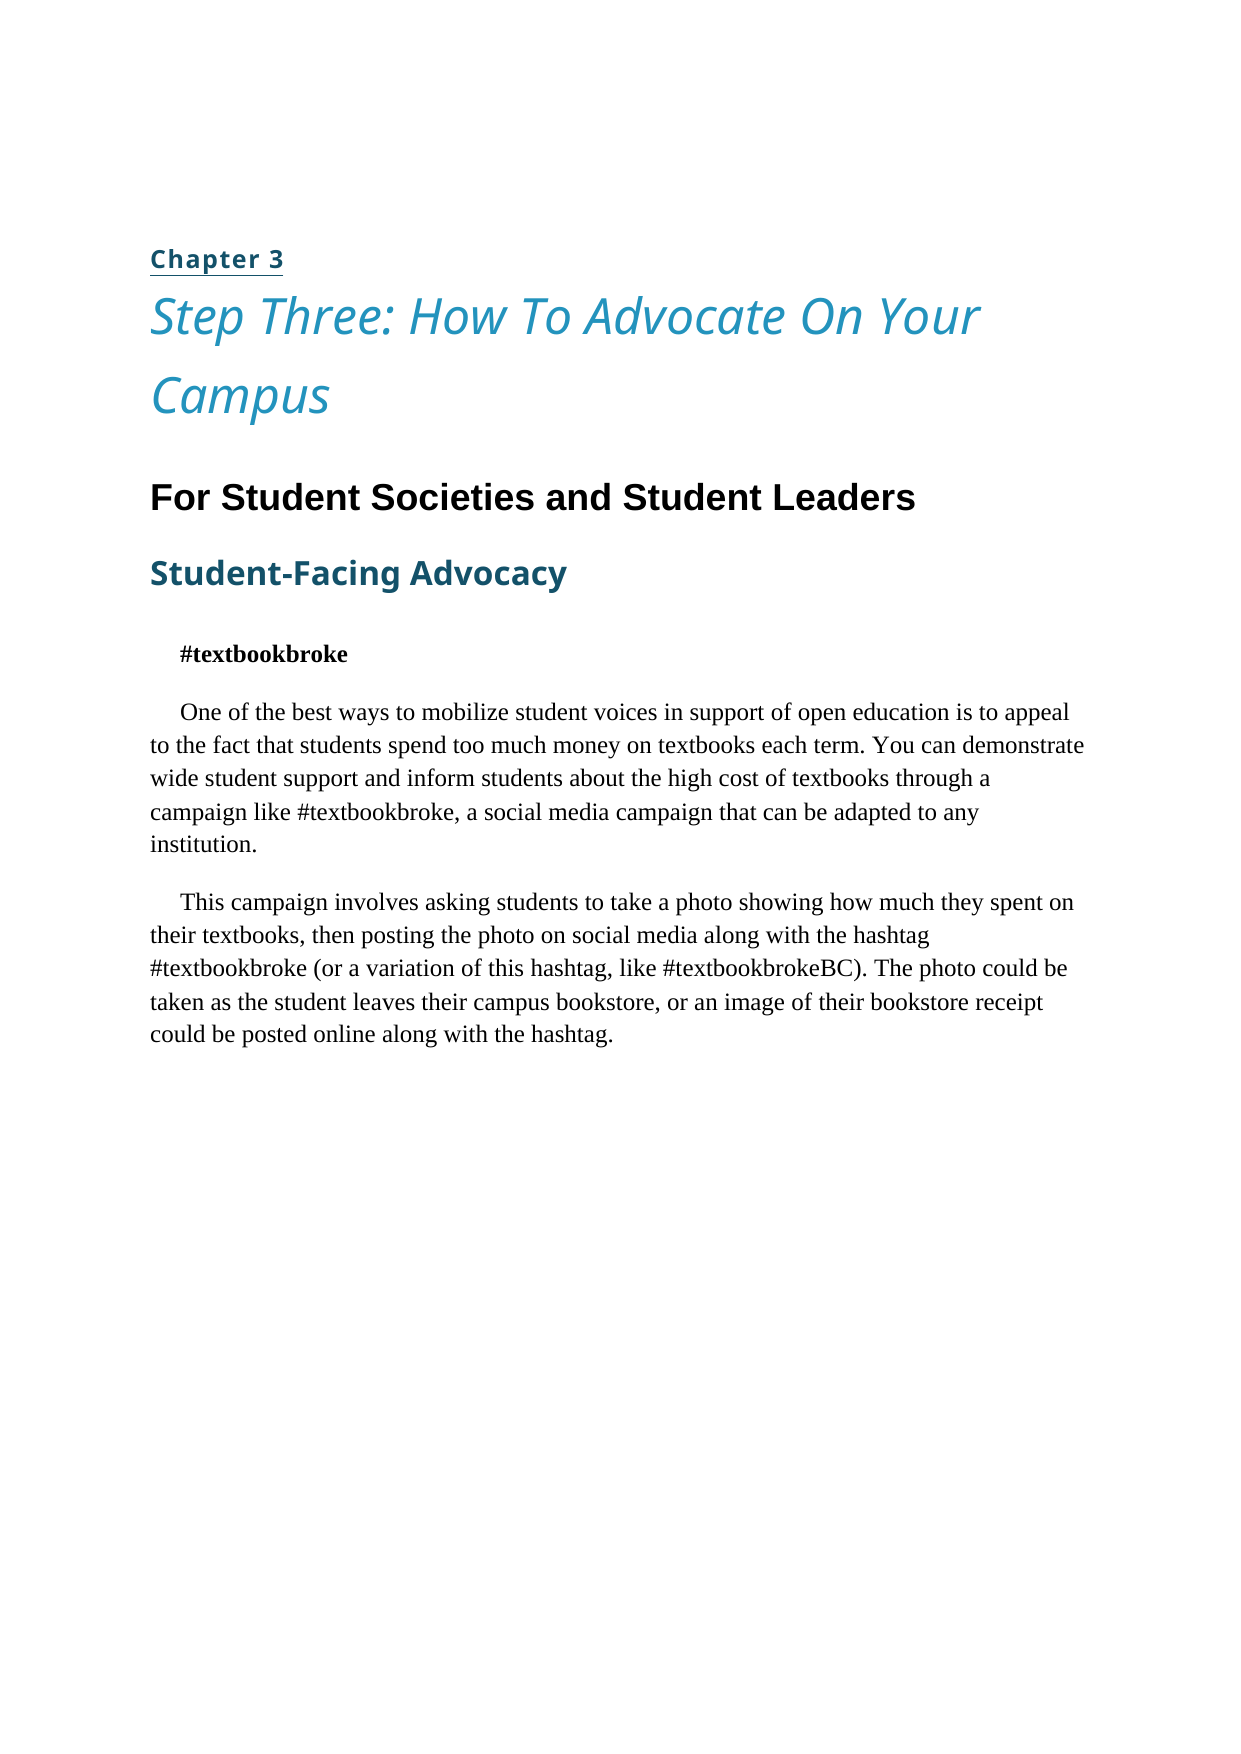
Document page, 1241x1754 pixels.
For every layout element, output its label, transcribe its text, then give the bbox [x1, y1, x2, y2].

subtitle Step Three: How To Advocate On Your Campus [150, 281, 1090, 428]
text One of the best ways to mobilize student voices in support of open education is to appeal to the fact that students spend too much money on textbooks each term. You can demonstrate wide student support and inform students about the high cost of textbooks through a campaign like #textbookbroke, a social media campaign that can be adapted to any institution. [150, 643, 1090, 804]
subtitle Chapter 3 [150, 241, 1090, 276]
subtitle Student-Facing Advocacy [150, 496, 1090, 541]
text #textbookbroke [150, 586, 1090, 614]
subtitle For Student Societies and Student Leaders [150, 450, 1090, 479]
text This campaign involves asking students to take a photo showing how much they spent on their textbooks, then posting the photo on social media along with the hashtag #textbookbroke (or a variation of this hashtag, like #textbookbrokeBC). The photo could be taken as the student leaves their campus bookstore, or an image of their bookstore receipt could be posted online along with the hashtag. [150, 833, 1090, 994]
